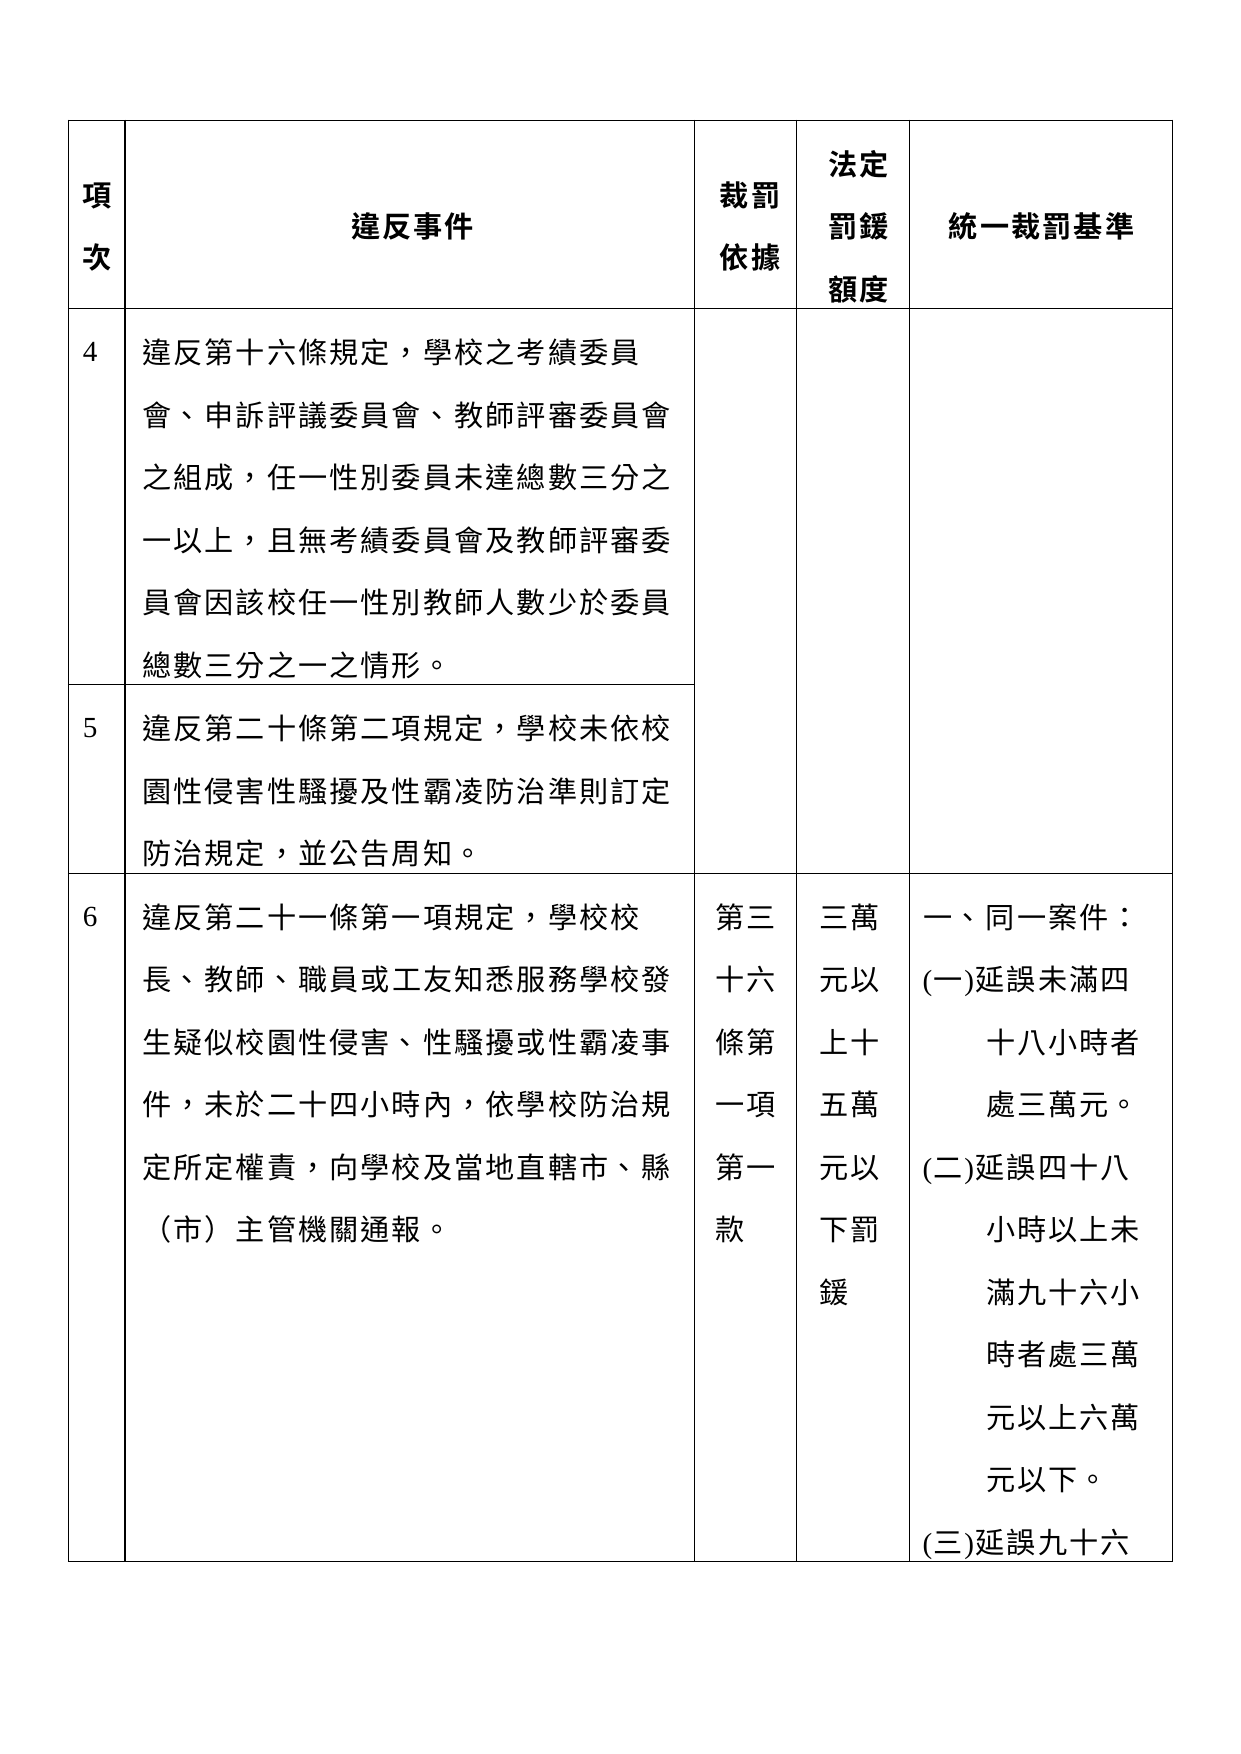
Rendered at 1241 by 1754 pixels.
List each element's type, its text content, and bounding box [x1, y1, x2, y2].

table_cell 違反第二十一條第一項規定，學校校長、教師、職員或工友知悉服務學校發生疑似校園性侵害、性騷擾或性霸凌事件，未於二十四小時內，依學校防治規定所定權責，向學校及當地直轄市、縣（市）主管機關通報。 [126, 874, 694, 1561]
table_header 違反事件 [126, 121, 694, 308]
table_cell 5 [69, 685, 124, 873]
table_cell 一、同一案件： (一)延誤未滿四十八小時者處三萬元。 (二)延誤四十八小時以上未滿九十六小時者處三萬元以上六萬元以下。 (三)延誤九十六 [910, 874, 1172, 1561]
table_header 法定罰鍰額度 [797, 121, 909, 308]
table_cell 6 [69, 874, 124, 1561]
table_cell 第三十六條第一項第一款 [695, 874, 796, 1561]
table_header 裁罰 依據 [695, 121, 796, 308]
table_cell [695, 309, 796, 873]
table_cell 三萬元以上十五萬元以下罰鍰 [797, 874, 909, 1561]
table_header 統一裁罰基準 [910, 121, 1172, 308]
table_cell 4 [69, 309, 124, 684]
table_cell [797, 309, 909, 873]
table_cell [910, 309, 1172, 873]
table_header 項次 [69, 121, 124, 308]
table_cell 違反第十六條規定，學校之考績委員會、申訴評議委員會、教師評審委員會之組成，任一性別委員未達總數三分之一以上，且無考績委員會及教師評審委員會因該校任一性別教師人數少於委員總數三分之一之情形。 [126, 309, 694, 684]
table_cell 違反第二十條第二項規定，學校未依校園性侵害性騷擾及性霸凌防治準則訂定防治規定，並公告周知。 [126, 685, 694, 873]
